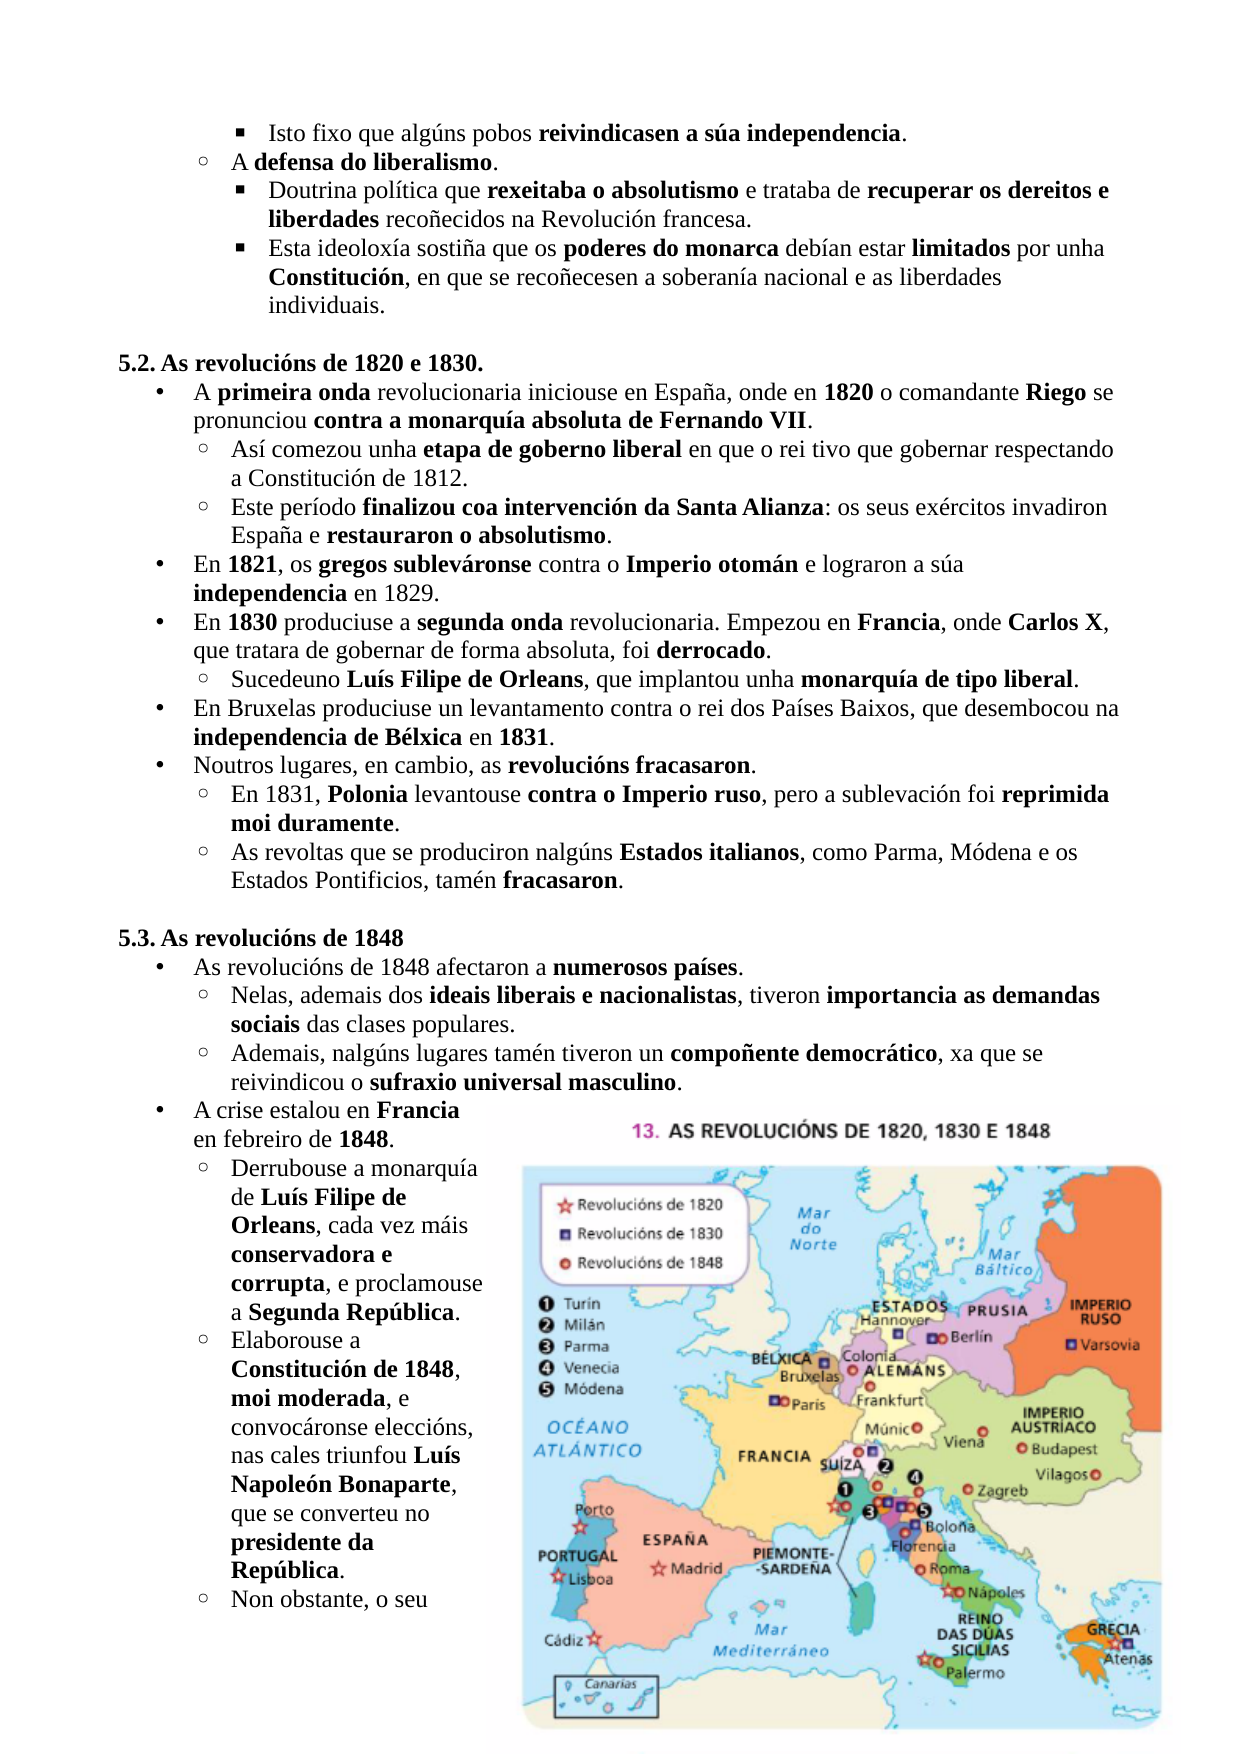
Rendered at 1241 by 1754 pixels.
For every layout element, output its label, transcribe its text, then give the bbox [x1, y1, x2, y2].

list En Bruxelas produciuse un levantamento contra o rei dos Países Baixos, que desembocou na independencia de Bélxica en 1831. [156, 693, 1122, 751]
list Esta ideoloxía sostiña que os poderes do monarca debían estar limitados por unha Constitución, en que se recoñecesen a soberanía nacional e as liberdades individuais. [231, 233, 1122, 319]
list Noutros lugares, en cambio, as revolucións fracasaron. [156, 751, 1122, 779]
list Doutrina política que rexeitaba o absolutismo e trataba de recuperar os dereitos e liberdades recoñecidos na Revolución francesa. [231, 176, 1122, 233]
list A crise estalou en Francia en febreiro de 1848. [156, 1096, 1122, 1153]
list En 1830 produciuse a segunda onda revolucionaria. Empezou en Francia, onde Carlos X, que tratara de gobernar de forma absoluta, foi derrocado. [156, 607, 1122, 664]
list Non obstante, o seu [193, 1584, 486, 1613]
list Elaborouse a Constitución de 1848, moi moderada, e convocáronse eleccións, nas cales triunfou Luís Napoleón Bonaparte, que se converteu no presidente da República. [193, 1326, 486, 1584]
list As revolucións de 1848 afectaron a numerosos países. [156, 952, 1122, 981]
list Este período finalizou coa intervención da Santa Alianza: os seus exércitos invadiron España e restauraron o absolutismo. [193, 492, 1122, 549]
list Isto fixo que algúns pobos reivindicasen a súa independencia. [231, 118, 1122, 147]
list Nelas, ademais dos ideais liberais e nacionalistas, tiveron importancia as demandas sociais das clases populares. [193, 981, 1122, 1038]
list A defensa do liberalismo. [193, 147, 1122, 176]
list En 1821, os gregos subleváronse contra o Imperio otomán e lograron a súa independencia en 1829. [156, 549, 1122, 607]
list A primeira onda revolucionaria iniciouse en España, onde en 1820 o comandante Riego se pronunciou contra a monarquía absoluta de Fernando VII. [156, 377, 1122, 434]
list Derrubouse a monarquía de Luís Filipe de Orleans, cada vez máis conservadora e corrupta, e proclamouse a Segunda República. [193, 1153, 486, 1326]
list Ademais, nalgúns lugares tamén tiveron un compoñente democrático, xa que se reivindicou o sufraxio universal masculino. [193, 1038, 1122, 1096]
text 5.3. As revolucións de 1848 [118, 923, 1122, 952]
list As revoltas que se produciron nalgúns Estados italianos, como Parma, Módena e os Estados Pontificios, tamén fracasaron. [193, 837, 1122, 894]
list En 1831, Polonia levantouse contra o Imperio ruso, pero a sublevación foi reprimida moi duramente. [193, 779, 1122, 837]
list Sucedeuno Luís Filipe de Orleans, que implantou unha monarquía de tipo liberal. [193, 664, 1122, 693]
list Así comezou unha etapa de goberno liberal en que o rei tivo que gobernar respectando a Constitución de 1812. [193, 434, 1122, 492]
text 5.2. As revolucións de 1820 e 1830. [118, 348, 1122, 377]
